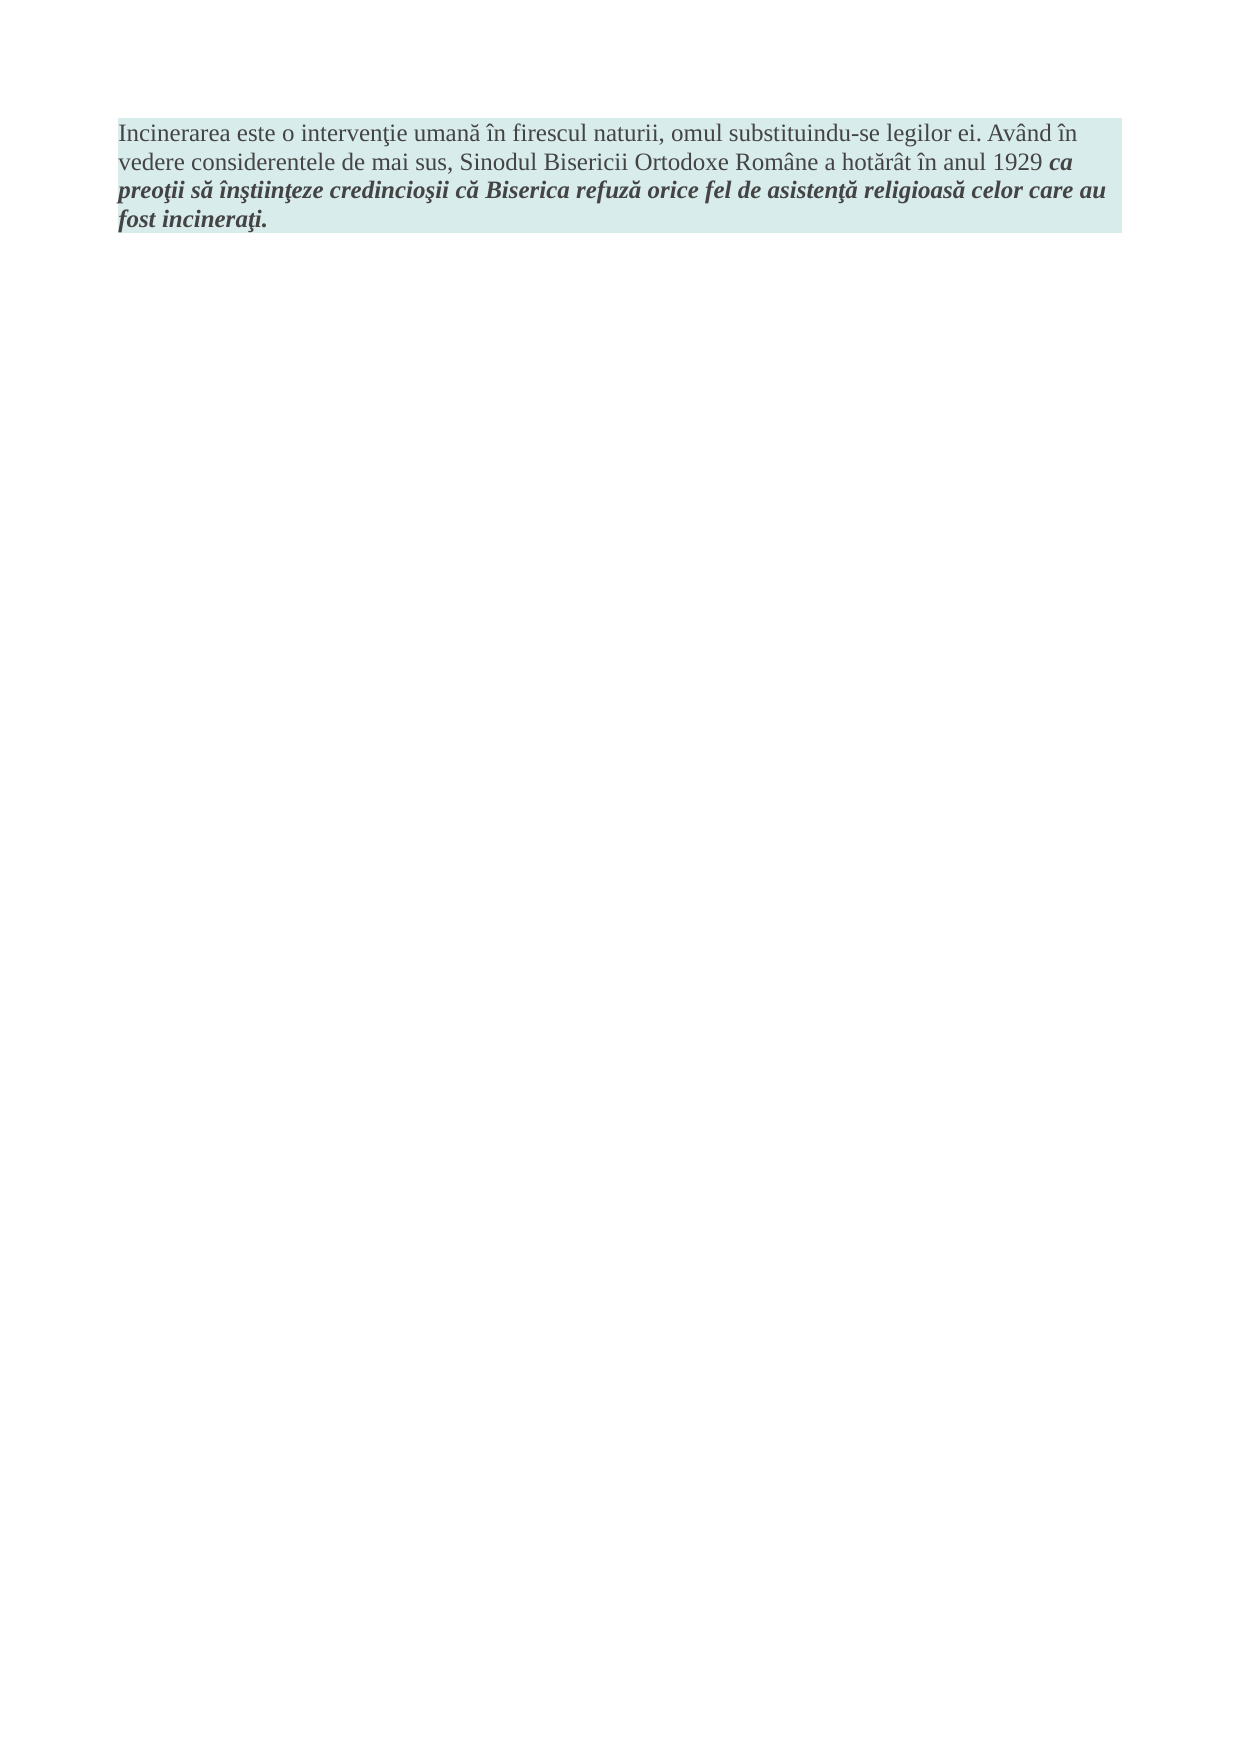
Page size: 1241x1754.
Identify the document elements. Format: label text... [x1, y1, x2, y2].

text Incinerarea este o intervenţie umană în firescul naturii, omul substituindu-se legilor ei. Având în vedere considerentele de mai sus, Sinodul Bisericii Ortodoxe Române a hotărât în anul 1929 ca preoţii să înştiinţeze credincioşii că Biserica refuză orice fel de asistenţă religioasă celor care au fost incineraţi. [118, 118, 1122, 233]
